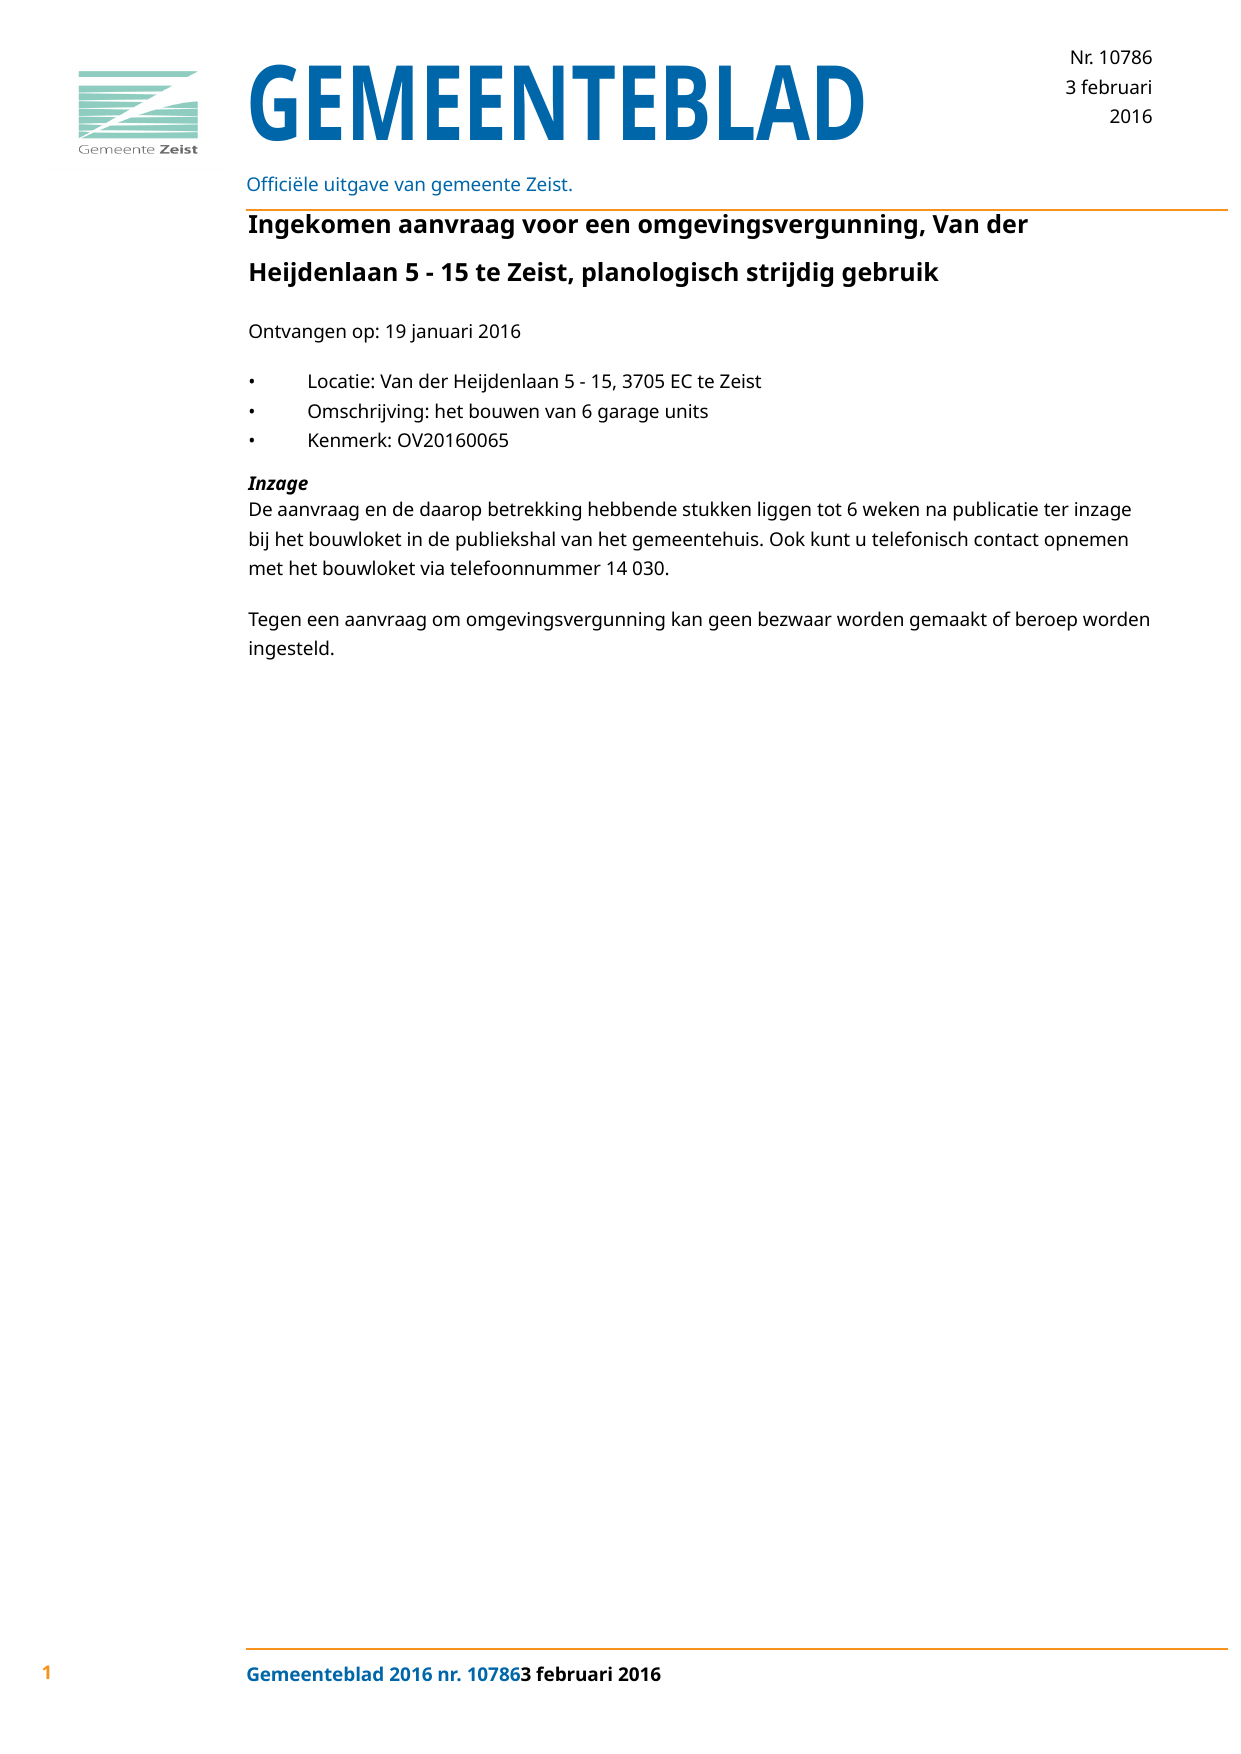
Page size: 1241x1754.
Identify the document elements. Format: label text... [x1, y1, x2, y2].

list Locatie: Van der Heijdenlaan 5 - 15, 3705 EC te Zeist [248, 368, 1152, 394]
text Tegen een aanvraag om omgevingsvergunning kan geen bezwaar worden gemaakt of beroep worden ingesteld. [248, 606, 1152, 661]
list Omschrijving: het bouwen van 6 garage units [248, 398, 1152, 424]
text Ingekomen aanvraag voor een omgevingsvergunning, Van der Heijdenlaan 5 - 15 te Zeist, planologisch strijdig gebruik [248, 211, 1152, 288]
list Kenmerk: OV20160065 [248, 427, 1152, 453]
picture [41, 47, 231, 172]
text De aanvraag en de daarop betrekking hebbende stukken liggen tot 6 weken na publicatie ter inzage bij het bouwloket in de publiekshal van het gemeentehuis. Ook kunt u telefonisch contact opnemen met het bouwloket via telefoonnummer 14 030. [248, 496, 1152, 581]
text Ontvangen op: 19 januari 2016 [248, 318, 1152, 344]
text Inzage [248, 471, 1152, 496]
